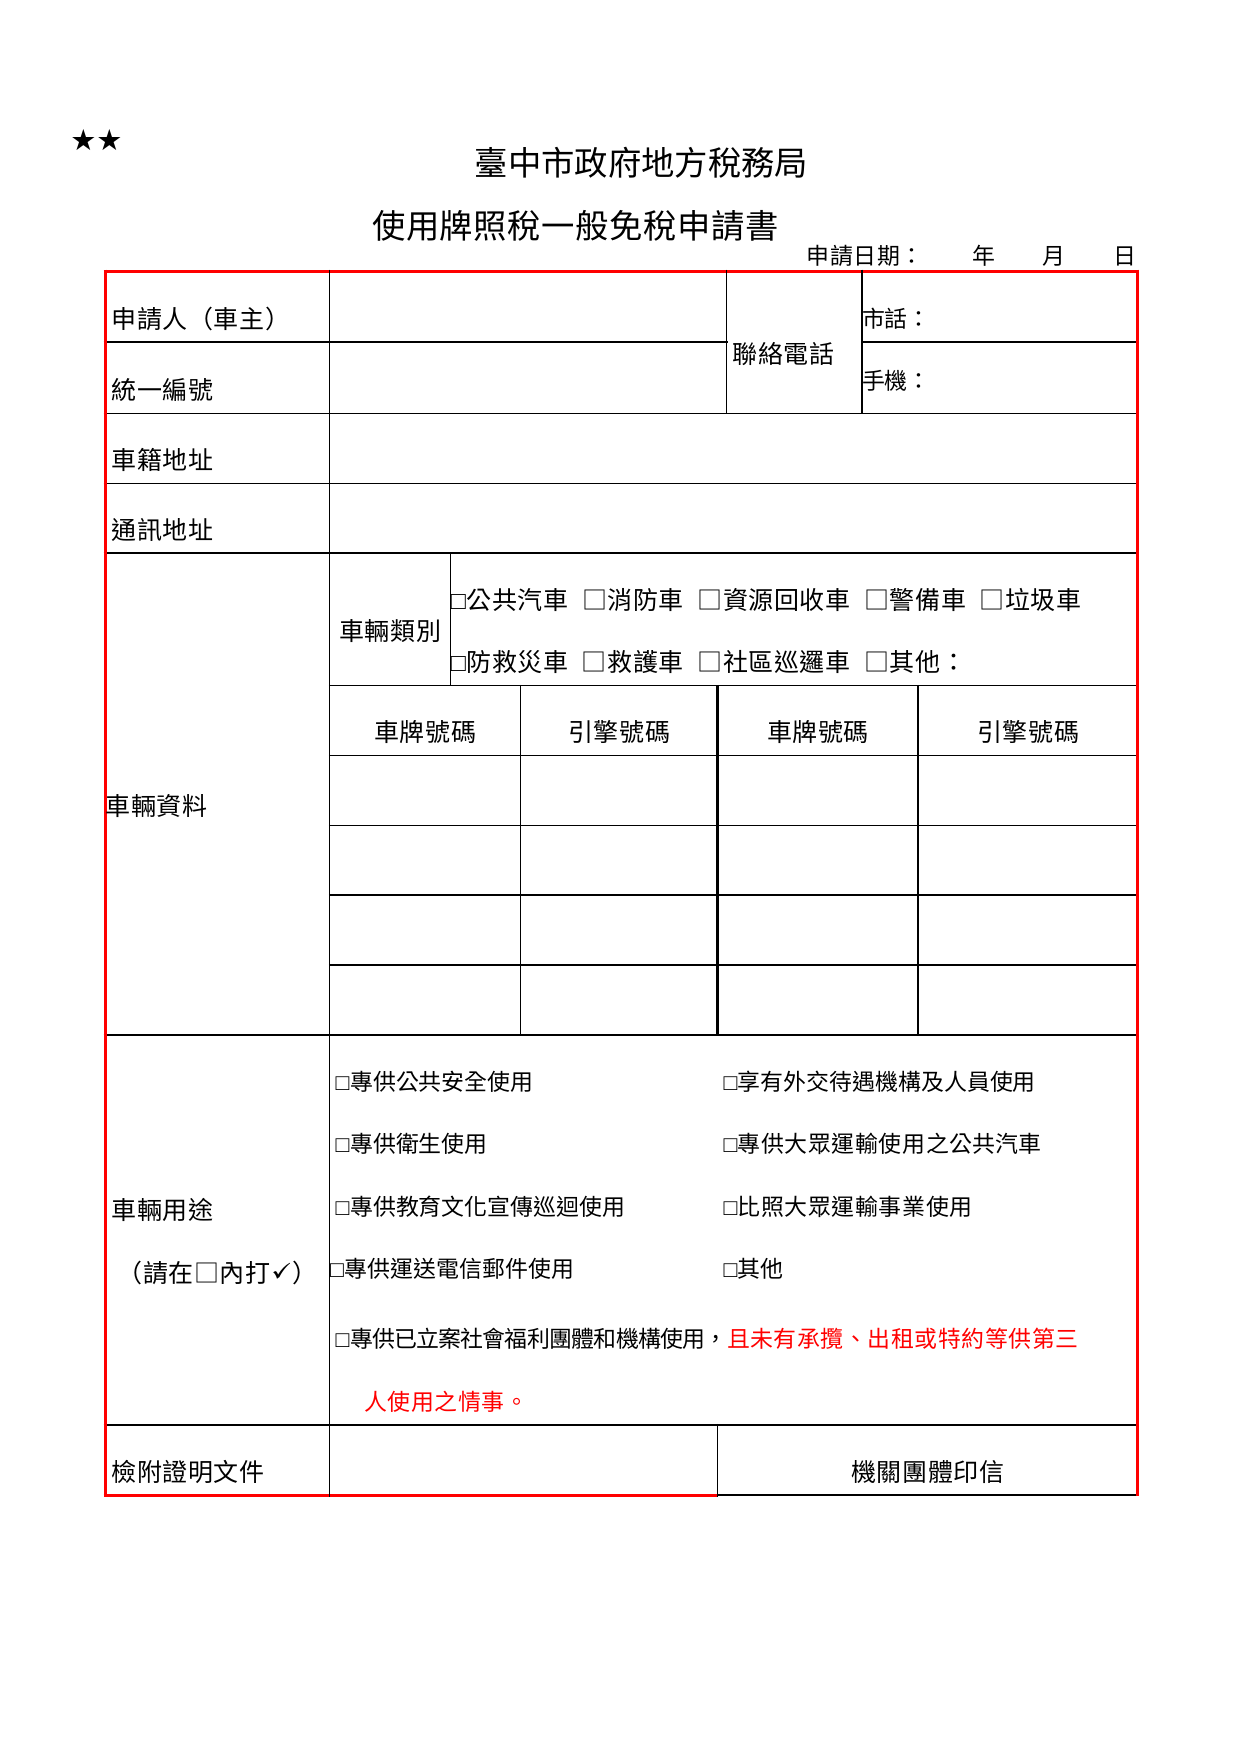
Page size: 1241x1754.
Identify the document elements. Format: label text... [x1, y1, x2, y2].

table_cell 車輛用途 （請在□內打） [107, 1036, 329, 1424]
table_cell □專供公共安全使用 □專供衛生使用 □專供教育文化宣傳巡迴使用 □專供運送電信郵件使用 [330, 1036, 717, 1292]
table_cell 車牌號碼 [719, 686, 917, 754]
table_cell 車籍地址 [107, 414, 329, 482]
text 申請日期： 年 月 日 [118, 244, 1137, 269]
table_cell [330, 896, 520, 964]
table_cell 車輛類別 [330, 554, 450, 685]
table_cell [719, 756, 917, 824]
table_cell □專供已立案社會福利團體和機構使用，且未有承攬、出租或特約等供第三 人使用之情事。 [330, 1292, 1136, 1424]
table_cell 機關團體印信 [718, 1426, 1136, 1494]
table_cell 通訊地址 [107, 484, 329, 552]
table_cell [919, 826, 1136, 894]
table_cell [330, 343, 726, 412]
table_cell [330, 414, 1136, 482]
table_cell [919, 966, 1136, 1034]
table_cell 統一編號 [107, 343, 329, 412]
table_cell 車輛資料 [107, 554, 329, 1034]
table_cell □公共汽車 □消防車 □資源回收車 □警備車 □垃圾車 □防救災車 □救護車 □社區巡邏車 □其他： [451, 554, 1136, 685]
table_cell [919, 896, 1136, 964]
table_cell [919, 756, 1136, 824]
text 臺中市政府地方稅務局 [55, 122, 156, 187]
text 使用牌照稅一般免稅申請書 [118, 182, 1125, 244]
table_cell [719, 966, 917, 1034]
table_cell [719, 896, 917, 964]
text ★★ [70, 130, 141, 155]
text 臺中市政府地方稅務局 [118, 119, 1125, 182]
table_cell [521, 896, 716, 964]
table_header [330, 273, 726, 341]
table_header 申請人（車主） [107, 273, 329, 341]
table_cell [330, 826, 520, 894]
table_cell 引擎號碼 [919, 686, 1136, 754]
table_header 聯絡電話 [727, 273, 861, 412]
table_cell [521, 826, 716, 894]
table_cell [330, 966, 520, 1034]
table_cell 檢附證明文件 [107, 1426, 329, 1494]
table_cell 車牌號碼 [330, 686, 520, 754]
table_cell [719, 826, 917, 894]
table_header 市話： [863, 273, 1136, 341]
table_cell [330, 756, 520, 824]
table_cell 手機： [863, 343, 1136, 412]
table_cell [521, 966, 716, 1034]
table_cell [330, 1426, 717, 1494]
table_cell [330, 484, 1136, 552]
table_cell [521, 756, 716, 824]
table_cell □享有外交待遇機構及人員使用 □專供大眾運輸使用之公共汽車 □比照大眾運輸事業使用 □其他 [717, 1036, 1136, 1292]
table_cell 引擎號碼 [521, 686, 716, 754]
